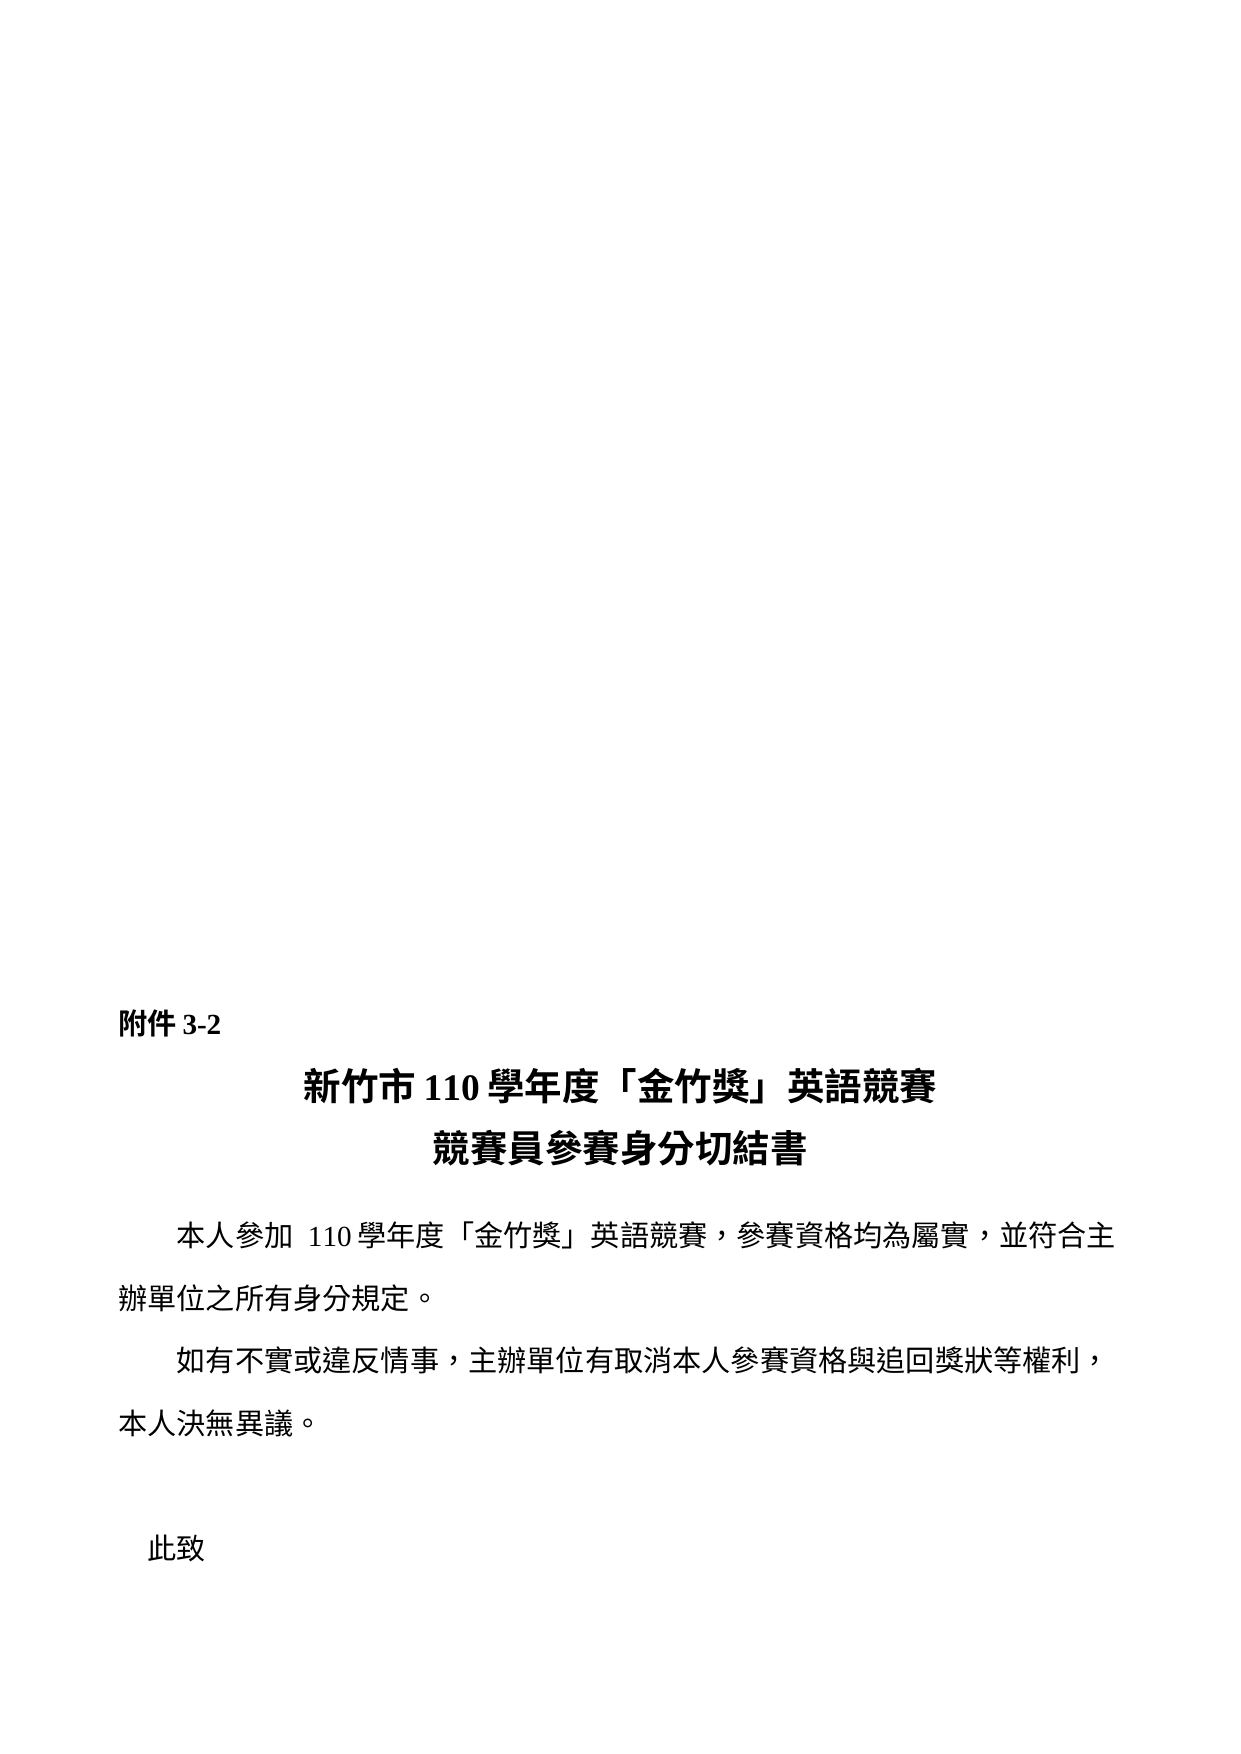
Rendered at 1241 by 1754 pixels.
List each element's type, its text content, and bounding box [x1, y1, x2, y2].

text 競賽員參賽身分切結書 [118, 1105, 1122, 1167]
text 如有不實或違反情事，主辦單位有取消本人參賽資格與追回獎狀等權利，本人決無異議。 [118, 1317, 1122, 1442]
text 新竹市110學年度「金竹獎」英語競賽 [118, 1042, 1122, 1105]
text 本人參加 110學年度「金竹獎」英語競賽，參賽資格均為屬實，並符合主辦單位之所有身分規定。 [118, 1192, 1122, 1317]
text 此致 [118, 1505, 1122, 1567]
text 附件3-2 [118, 980, 1122, 1042]
